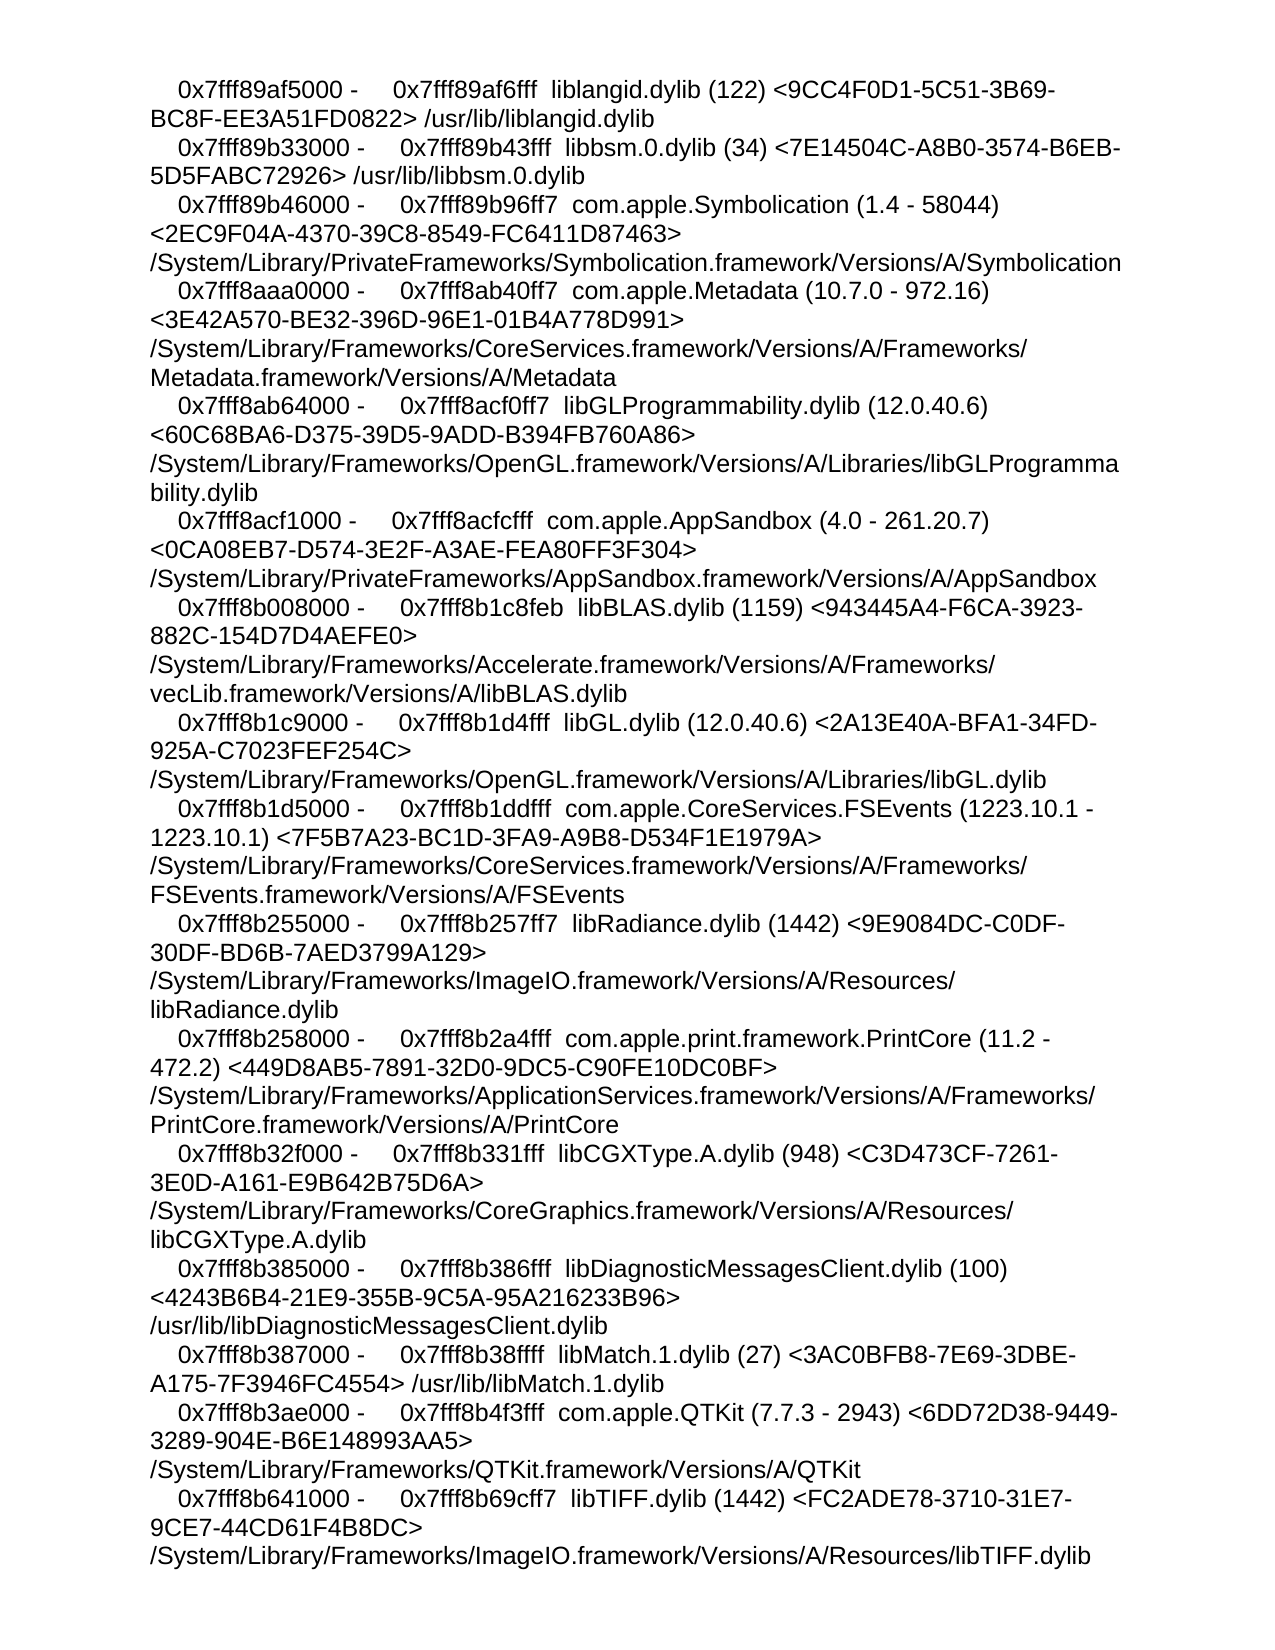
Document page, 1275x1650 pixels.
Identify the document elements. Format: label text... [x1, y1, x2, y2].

text 0x7fff8b385000 - 0x7fff8b386fff libDiagnosticMessagesClient.dylib (100) <4243B6B4-21E9-355B-9C5A-95A216233B96> /usr/lib/libDiagnosticMessagesClient.dylib [150, 1254, 1125, 1340]
text 0x7fff8aaa0000 - 0x7fff8ab40ff7 com.apple.Metadata (10.7.0 - 972.16) <3E42A570-BE32-396D-96E1-01B4A778D991> /System/Library/Frameworks/CoreServices.framework/Versions/A/Frameworks/Metadata.framework/Versions/A/Metadata [150, 276, 1125, 391]
text 0x7fff8b387000 - 0x7fff8b38ffff libMatch.1.dylib (27) <3AC0BFB8-7E69-3DBE-A175-7F3946FC4554> /usr/lib/libMatch.1.dylib [150, 1340, 1125, 1397]
text 0x7fff8acf1000 - 0x7fff8acfcfff com.apple.AppSandbox (4.0 - 261.20.7) <0CA08EB7-D574-3E2F-A3AE-FEA80FF3F304> /System/Library/PrivateFrameworks/AppSandbox.framework/Versions/A/AppSandbox [150, 506, 1125, 592]
text 0x7fff8b258000 - 0x7fff8b2a4fff com.apple.print.framework.PrintCore (11.2 - 472.2) <449D8AB5-7891-32D0-9DC5-C90FE10DC0BF> /System/Library/Frameworks/ApplicationServices.framework/Versions/A/Frameworks/PrintCore.framework/Versions/A/PrintCore [150, 1024, 1125, 1139]
text 0x7fff8b641000 - 0x7fff8b69cff7 libTIFF.dylib (1442) <FC2ADE78-3710-31E7-9CE7-44CD61F4B8DC> /System/Library/Frameworks/ImageIO.framework/Versions/A/Resources/libTIFF.dylib [150, 1484, 1125, 1570]
text 0x7fff89b46000 - 0x7fff89b96ff7 com.apple.Symbolication (1.4 - 58044) <2EC9F04A-4370-39C8-8549-FC6411D87463> /System/Library/PrivateFrameworks/Symbolication.framework/Versions/A/Symbolication [150, 190, 1125, 276]
text 0x7fff89b33000 - 0x7fff89b43fff libbsm.0.dylib (34) <7E14504C-A8B0-3574-B6EB-5D5FABC72926> /usr/lib/libbsm.0.dylib [150, 132, 1125, 190]
text 0x7fff8b3ae000 - 0x7fff8b4f3fff com.apple.QTKit (7.7.3 - 2943) <6DD72D38-9449-3289-904E-B6E148993AA5> /System/Library/Frameworks/QTKit.framework/Versions/A/QTKit [150, 1397, 1125, 1484]
text 0x7fff8b1d5000 - 0x7fff8b1ddfff com.apple.CoreServices.FSEvents (1223.10.1 - 1223.10.1) <7F5B7A23-BC1D-3FA9-A9B8-D534F1E1979A> /System/Library/Frameworks/CoreServices.framework/Versions/A/Frameworks/FSEvents.framework/Versions/A/FSEvents [150, 794, 1125, 909]
text 0x7fff8b255000 - 0x7fff8b257ff7 libRadiance.dylib (1442) <9E9084DC-C0DF-30DF-BD6B-7AED3799A129> /System/Library/Frameworks/ImageIO.framework/Versions/A/Resources/libRadiance.dylib [150, 909, 1125, 1024]
text 0x7fff8ab64000 - 0x7fff8acf0ff7 libGLProgrammability.dylib (12.0.40.6) <60C68BA6-D375-39D5-9ADD-B394FB760A86> /System/Library/Frameworks/OpenGL.framework/Versions/A/Libraries/libGLProgrammability.dylib [150, 391, 1125, 506]
text 0x7fff8b008000 - 0x7fff8b1c8feb libBLAS.dylib (1159) <943445A4-F6CA-3923-882C-154D7D4AEFE0> /System/Library/Frameworks/Accelerate.framework/Versions/A/Frameworks/vecLib.framework/Versions/A/libBLAS.dylib [150, 592, 1125, 707]
text 0x7fff89af5000 - 0x7fff89af6fff liblangid.dylib (122) <9CC4F0D1-5C51-3B69-BC8F-EE3A51FD0822> /usr/lib/liblangid.dylib [150, 75, 1125, 132]
text 0x7fff8b1c9000 - 0x7fff8b1d4fff libGL.dylib (12.0.40.6) <2A13E40A-BFA1-34FD-925A-C7023FEF254C> /System/Library/Frameworks/OpenGL.framework/Versions/A/Libraries/libGL.dylib [150, 707, 1125, 794]
text 0x7fff8b32f000 - 0x7fff8b331fff libCGXType.A.dylib (948) <C3D473CF-7261-3E0D-A161-E9B642B75D6A> /System/Library/Frameworks/CoreGraphics.framework/Versions/A/Resources/libCGXType.A.dylib [150, 1139, 1125, 1254]
